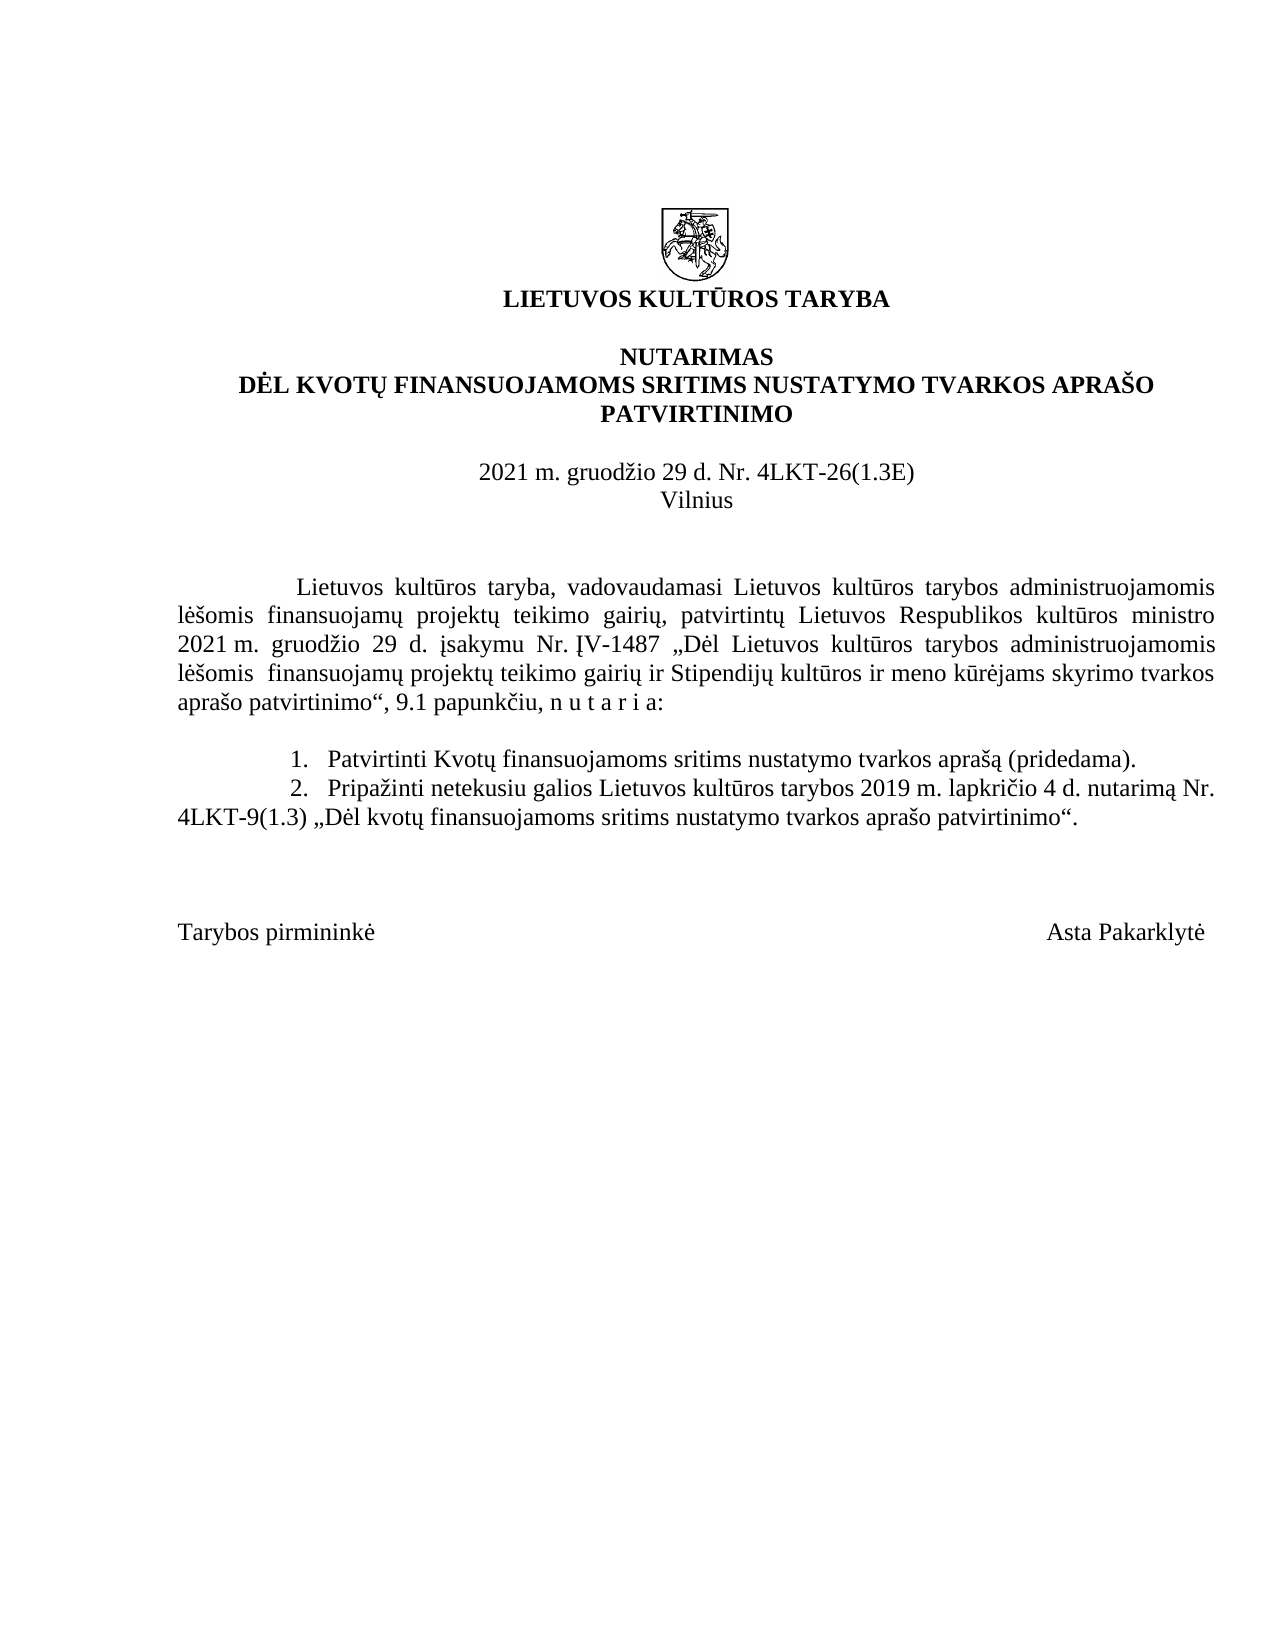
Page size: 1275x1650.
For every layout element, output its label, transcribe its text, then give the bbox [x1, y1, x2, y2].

text LIETUVOS KULTŪROS TARYBA [177, 284, 1216, 313]
text 2. Pripažinti netekusiu galios Lietuvos kultūros tarybos 2019 m. lapkričio 4 d. nutarimą Nr. 4LKT-9(1.3) „Dėl kvotų finansuojamoms sritims nustatymo tvarkos aprašo patvirtinimo“. [177, 773, 1216, 830]
text 1. Patvirtinti Kvotų finansuojamoms sritims nustatymo tvarkos aprašą (pridedama). [290, 744, 1216, 773]
text NUTARIMAS [177, 342, 1216, 370]
text DĖL KVOTŲ FINANSUOJAMOMS SRITIMS NUSTATYMO TVARKOS APRAŠO PATVIRTINIMO [177, 370, 1216, 428]
text 2021 m. gruodžio 29 d. Nr. 4LKT-26(1.3E) [177, 457, 1216, 485]
text Vilnius [177, 485, 1216, 514]
text Tarybos pirmininkė Asta Pakarklytė [177, 917, 1216, 945]
text Lietuvos kultūros taryba, vadovaudamasi Lietuvos kultūros tarybos administruojamomis lėšomis finansuojamų projektų teikimo gairių, patvirtintų Lietuvos Respublikos kultūros ministro 2021 m. gruodžio 29 d. įsakymu Nr. ĮV-1487 „Dėl Lietuvos kultūros tarybos administruojamomis lėšomis finansuojamų projektų teikimo gairių ir Stipendijų kultūros ir meno kūrėjams skyrimo tvarkos aprašo patvirtinimo“, 9.1 papunkčiu, n u t a r i a: [177, 572, 1216, 715]
